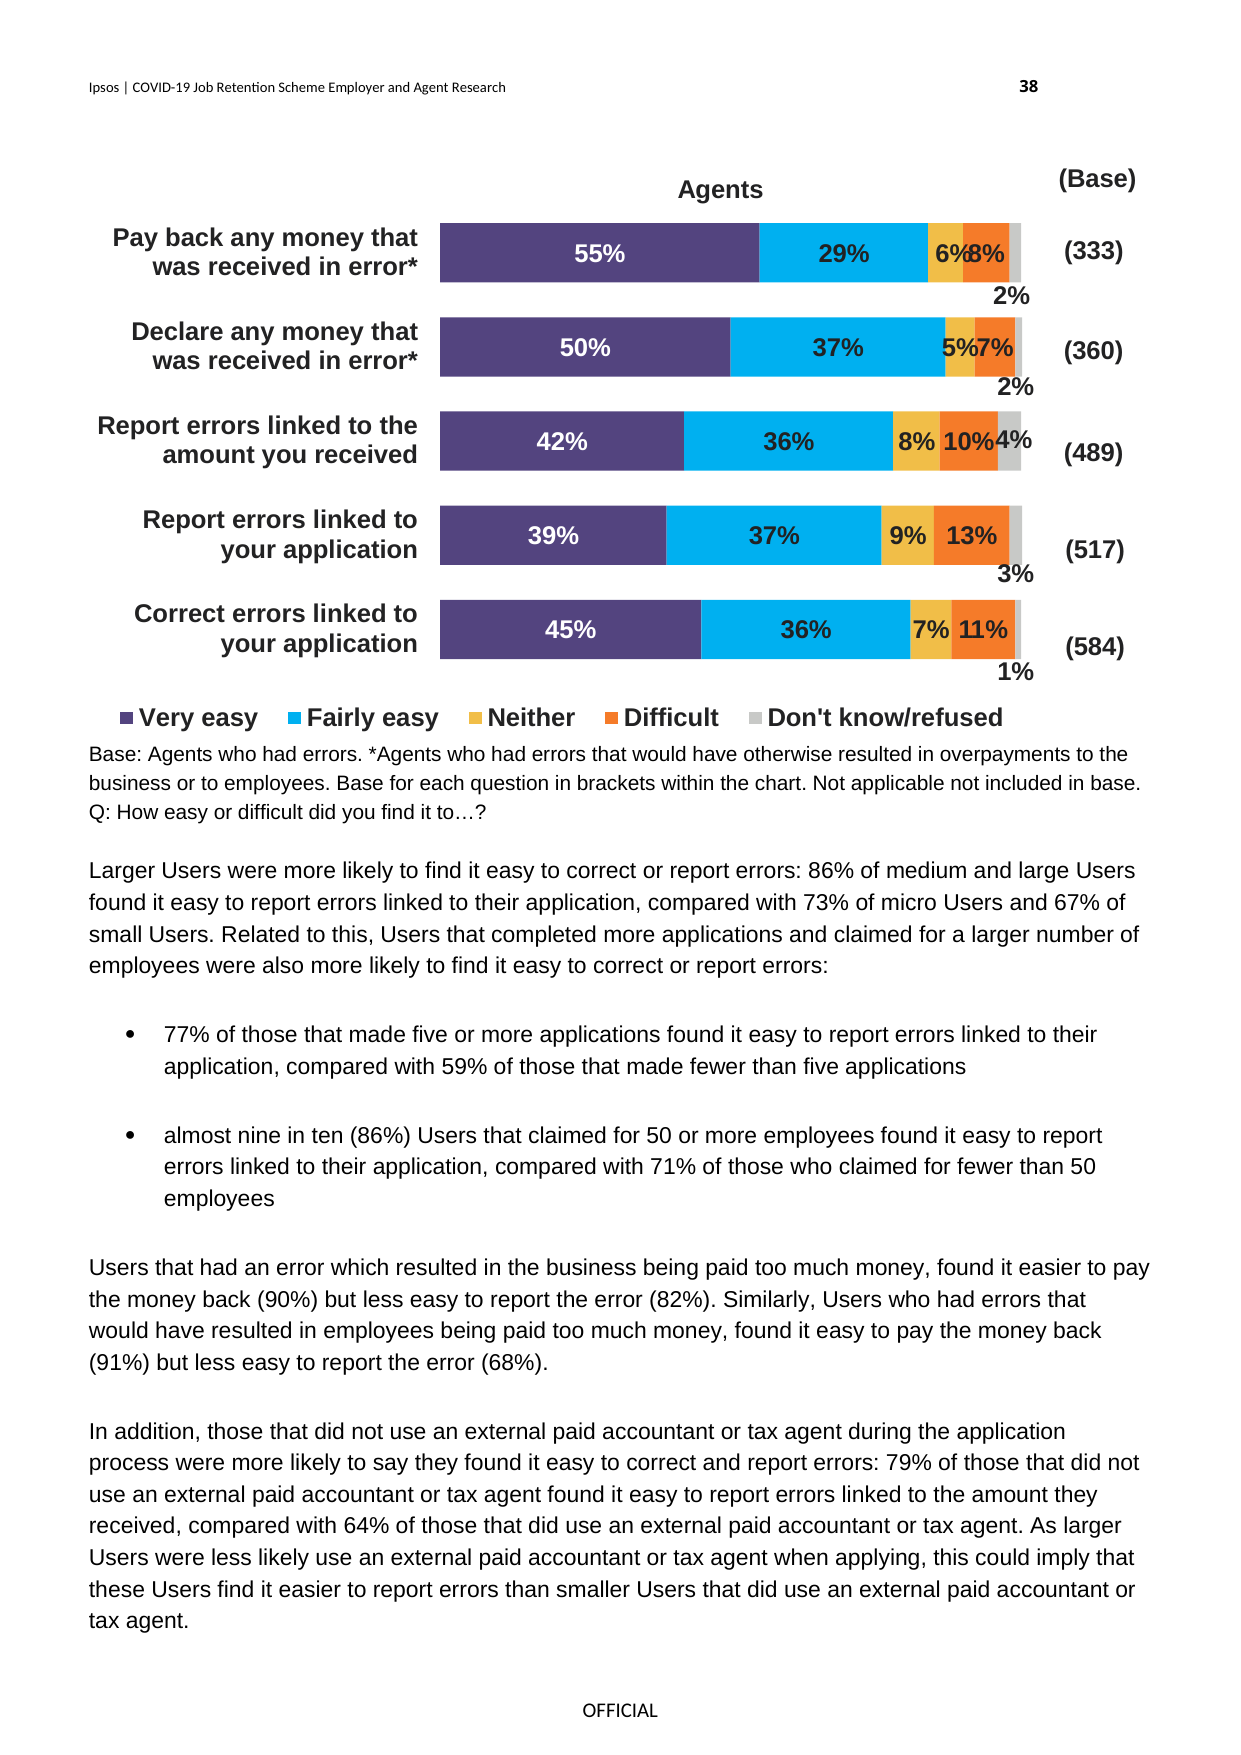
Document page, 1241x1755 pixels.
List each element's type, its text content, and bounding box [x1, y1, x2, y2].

list 77% of those that made five or more applications found it easy to report errors linked to their application, compared with 59% of those that made fewer than five applications [126, 1021, 1152, 1079]
text Users that had an error which resulted in the business being paid too much money, found it easier to pay the money back (90%) but less easy to report the error (82%). Similarly, Users who had errors that would have resulted in employees being paid too much money, found it easy to pay the money back (91%) but less easy to report the error (68%). [89, 1254, 1152, 1375]
text In addition, those that did not use an external paid accountant or tax agent during the application process were more likely to say they found it easy to correct and report errors: 79% of those that did not use an external paid accountant or tax agent found it easy to report errors linked to the amount they received, compared with 64% of those that did use an external paid accountant or tax agent. As larger Users were less likely use an external paid accountant or tax agent when applying, this could imply that these Users find it easier to report errors than smaller Users that did use an external paid accountant or tax agent. [89, 1418, 1152, 1633]
list almost nine in ten (86%) Users that claimed for 50 or more employees found it easy to report errors linked to their application, compared with 71% of those who claimed for fewer than 50 employees [126, 1122, 1152, 1211]
text Larger Users were more likely to find it easy to correct or report errors: 86% of medium and large Users found it easy to report errors linked to their application, compared with 73% of micro Users and 67% of small Users. Related to this, Users that completed more applications and claimed for a larger number of employees were also more likely to find it easy to correct or report errors: [89, 857, 1152, 978]
text Q: How easy or difficult did you find it to…? [89, 799, 1152, 823]
text Base: Agents who had errors. *Agents who had errors that would have otherwise resulted in overpayments to the business or to employees. Base for each question in brackets within the chart. Not applicable not included in base. [89, 742, 1152, 795]
